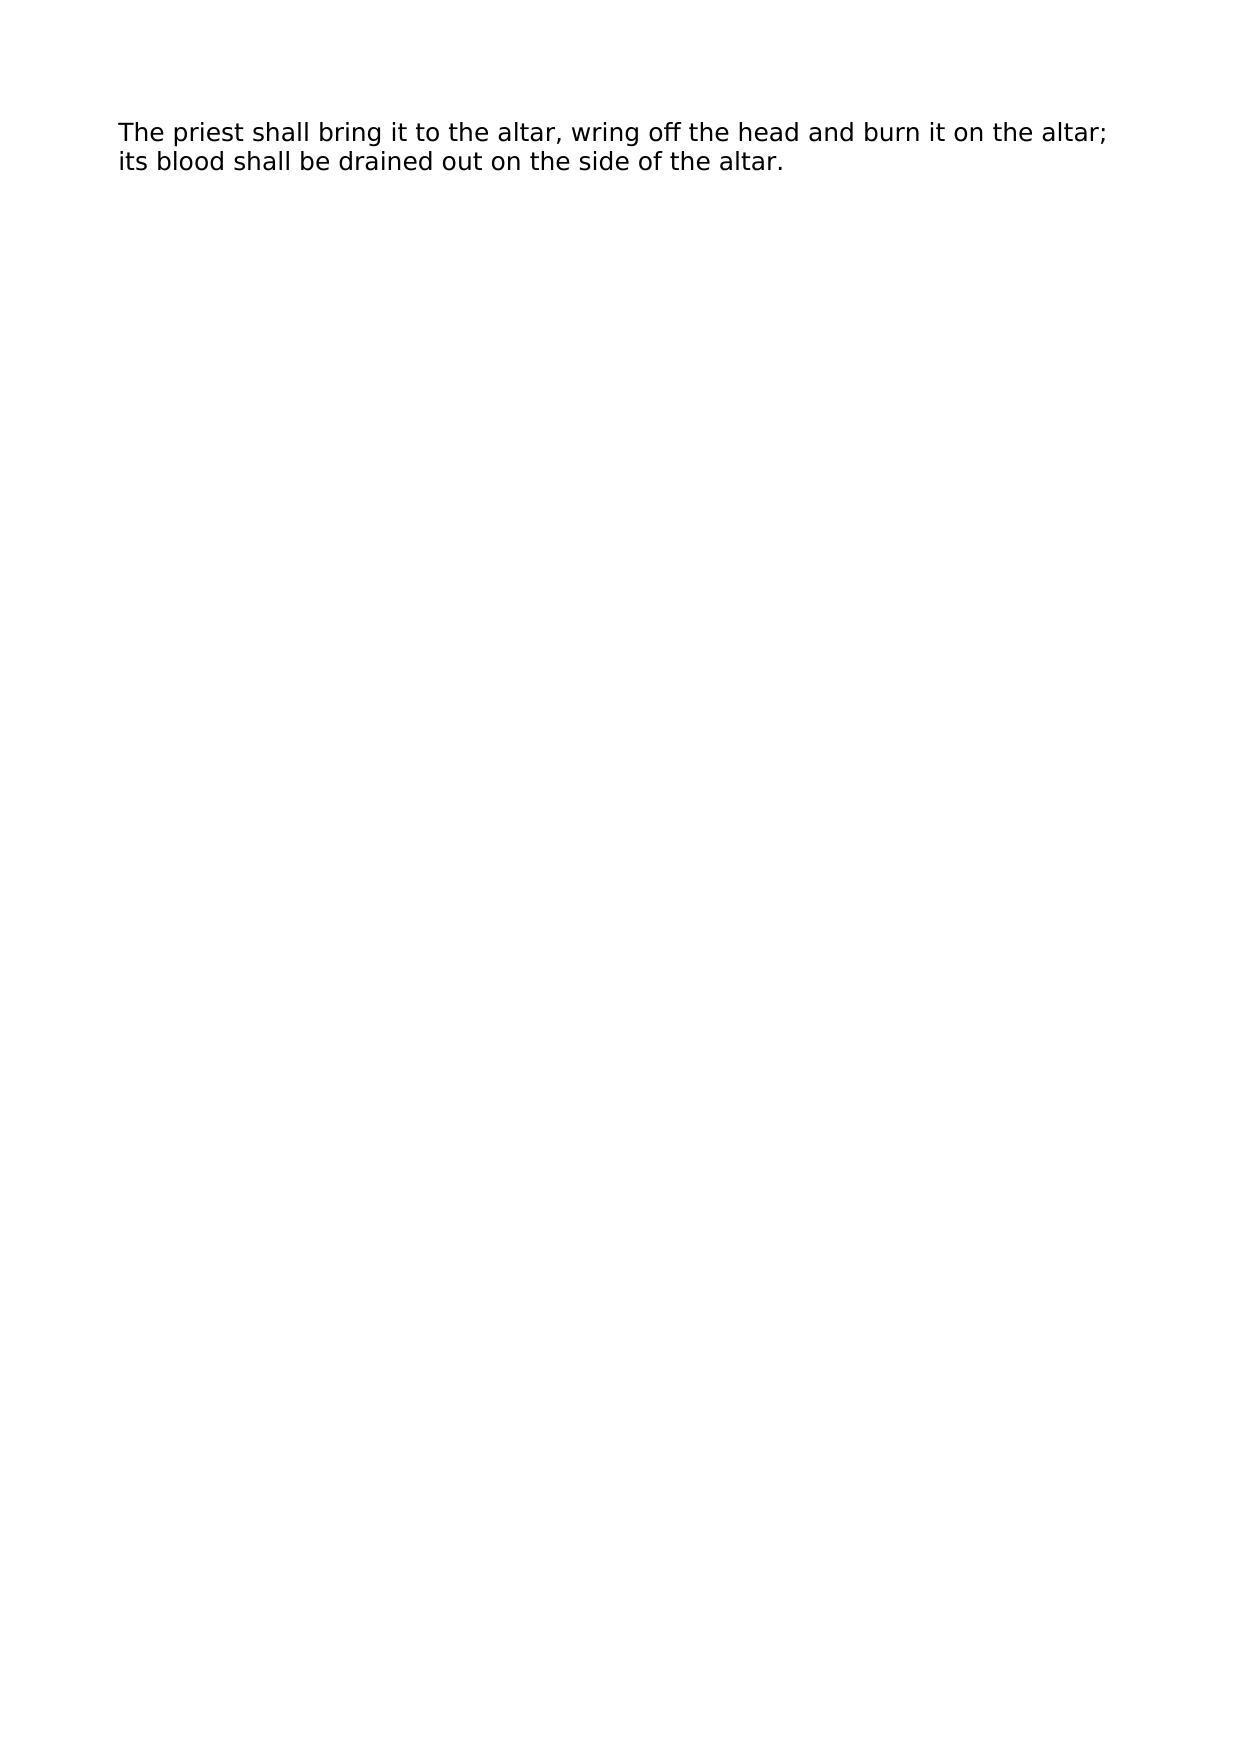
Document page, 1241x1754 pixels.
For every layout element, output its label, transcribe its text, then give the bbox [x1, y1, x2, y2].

text The priest shall bring it to the altar, wring off the head and burn it on the altar; its blood shall be drained out on the side of the altar. [118, 118, 1122, 176]
